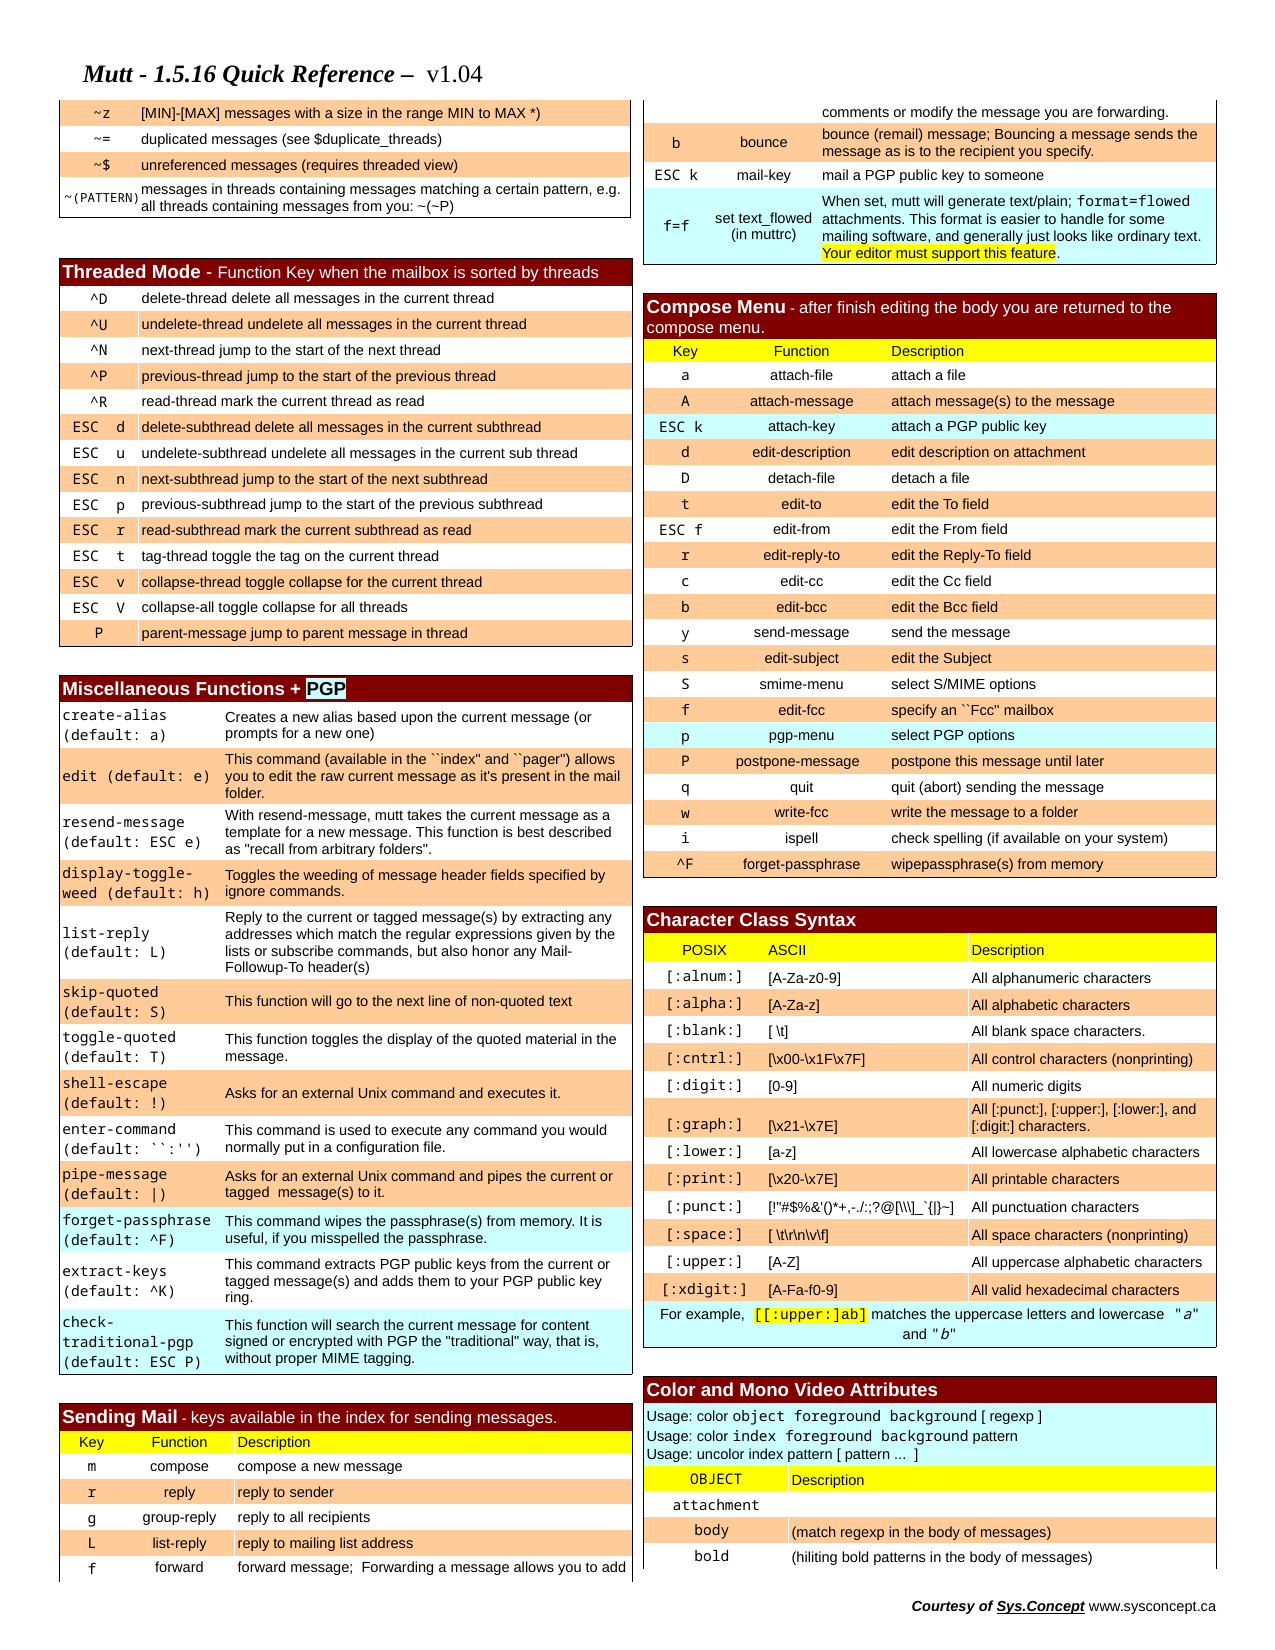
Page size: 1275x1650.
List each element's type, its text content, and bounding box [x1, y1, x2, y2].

table_cell resend-message (default: ESC e) [60, 804, 222, 860]
table_cell When set, mutt will generate text/plain; format=flowed attachments. This format is easier to handle for some mailing software, and generally just looks like ordinary text. Your editor must support this feature. [819, 188, 1216, 264]
table_cell All [:punct:], [:upper:], [:lower:], and [:digit:] characters. [969, 1098, 1216, 1137]
table_cell edit the To field [876, 491, 1216, 517]
table_cell create-alias (default: a) [60, 702, 222, 748]
table_cell (match regexp in the body of messages) [789, 1517, 1216, 1543]
table_cell [ \t\r\n\v\f] [765, 1219, 968, 1246]
table_cell ^R [60, 389, 138, 414]
table_cell Function [124, 1431, 234, 1453]
table_cell edit the Cc field [876, 568, 1216, 594]
table_cell [0-9] [765, 1071, 968, 1097]
table_cell This function will go to the next line of non-quoted text [222, 979, 632, 1024]
table_cell ^N [60, 337, 138, 363]
table_cell attach message(s) to the message [876, 388, 1216, 414]
table_cell select S/MIME options [876, 671, 1216, 697]
table_cell specify an ``Fcc'' mailbox [876, 697, 1216, 722]
table_cell m [60, 1453, 124, 1479]
table_cell ^D [60, 286, 138, 311]
table_cell Description [876, 340, 1216, 362]
table_cell (hiliting bold patterns in the body of messages) [789, 1543, 1216, 1569]
table_cell attach-message [727, 388, 876, 414]
table_cell s [644, 645, 727, 671]
table_cell [a-z] [765, 1137, 968, 1164]
table_cell skip-quoted (default: S) [60, 979, 222, 1024]
table_cell [:digit:] [644, 1071, 765, 1097]
table_cell [789, 1491, 1216, 1517]
table_cell parent-message jump to parent message in thread [139, 620, 632, 646]
table_header Color and Mono Video Attributes [644, 1377, 1216, 1403]
table_cell Description [789, 1466, 1216, 1491]
table_cell ESC n [60, 466, 138, 492]
table_cell list-reply (default: L) [60, 906, 222, 979]
table_cell edit-reply-to [727, 542, 876, 568]
table_cell All numeric digits [969, 1071, 1216, 1097]
table_cell [:upper:] [644, 1246, 765, 1273]
table_cell [MIN]-[MAX] messages with a size in the range MIN to MAX *) [138, 100, 630, 126]
table_header Character Class Syntax [644, 907, 1216, 933]
table_cell ispell [727, 825, 876, 851]
table_cell attach-key [727, 414, 876, 439]
table_cell [:blank:] [644, 1016, 765, 1043]
table_cell detach-file [727, 465, 876, 491]
table_cell r [60, 1479, 124, 1504]
table_cell P [644, 748, 727, 774]
table_cell extract-keys (default: ^K) [60, 1253, 222, 1309]
table_cell OBJECT [644, 1466, 788, 1491]
table_cell f [644, 697, 727, 722]
table_cell bounce (remail) message; Bouncing a message sends the message as is to the recipient you specify. [819, 123, 1216, 162]
table_cell list-reply [124, 1530, 234, 1556]
table_cell compose [124, 1453, 234, 1479]
table_cell smime-menu [727, 671, 876, 697]
table_cell bold [644, 1543, 788, 1569]
table_cell ESC p [60, 492, 138, 517]
table_cell forget-passphrase (default: ^F) [60, 1207, 222, 1252]
table_cell f [60, 1556, 124, 1582]
table_cell Description [969, 933, 1216, 961]
table_cell b [644, 594, 727, 619]
table_cell [:graph:] [644, 1098, 765, 1137]
table_cell collapse-all toggle collapse for all threads [139, 595, 632, 620]
table_cell reply to sender [235, 1479, 632, 1504]
table_cell toggle-quoted (default: T) [60, 1024, 222, 1070]
table_cell This function toggles the display of the quoted material in the message. [222, 1024, 632, 1070]
table_cell All lowercase alphabetic characters [969, 1137, 1216, 1164]
table_cell undelete-subthread undelete all messages in the current sub thread [139, 440, 632, 466]
table_cell [:alnum:] [644, 961, 765, 989]
table_header Sending Mail - keys available in the index for sending messages. [60, 1404, 632, 1431]
table_cell d [644, 439, 727, 465]
table_cell [644, 100, 708, 123]
table_cell enter-command (default: ``:'') [60, 1116, 222, 1161]
table_cell check spelling (if available on your system) [876, 825, 1216, 851]
table_cell postpone this message until later [876, 748, 1216, 774]
table_cell f=f [644, 188, 708, 264]
table_cell compose a new message [235, 1453, 632, 1479]
table_cell postpone-message [727, 748, 876, 774]
table_cell delete-thread delete all messages in the current thread [139, 286, 632, 311]
table_cell L [60, 1530, 124, 1556]
table_cell Key [644, 340, 727, 362]
table_cell Reply to the current or tagged message(s) by extracting any addresses which match the regular expressions given by the lists or subscribe commands, but also honor any Mail-Followup-To header(s) [222, 906, 632, 979]
table_cell c [644, 568, 727, 594]
table_cell ^F [644, 851, 727, 877]
table_cell q [644, 774, 727, 799]
table_cell All alphabetic characters [969, 989, 1216, 1016]
table_cell messages in threads containing messages matching a certain pattern, e.g. all threads containing messages from you: ~(~P) [138, 178, 630, 217]
table_cell edit the Bcc field [876, 594, 1216, 619]
table_cell y [644, 620, 727, 645]
table_cell undelete-thread undelete all messages in the current thread [139, 311, 632, 337]
table_cell attach a file [876, 362, 1216, 388]
table_cell edit-fcc [727, 697, 876, 722]
table_cell r [644, 542, 727, 568]
table_cell P [60, 620, 138, 646]
table_cell ESC t [60, 543, 138, 569]
table_cell ASCII [765, 933, 968, 961]
table_cell body [644, 1517, 788, 1543]
table_cell All control characters (nonprinting) [969, 1043, 1216, 1071]
table_cell This command (available in the ``index'' and ``pager'') allows you to edit the raw current message as it's present in the mail folder. [222, 748, 632, 804]
table_cell detach a file [876, 465, 1216, 491]
table_cell POSIX [644, 933, 765, 961]
table_cell All blank space characters. [969, 1016, 1216, 1043]
table_cell Toggles the weeding of message header fields specified by ignore commands. [222, 860, 632, 906]
table_header Miscellaneous Functions + PGP [60, 676, 632, 702]
table_cell forget-passphrase [727, 851, 876, 877]
table_cell ESC V [60, 595, 138, 620]
table_cell group-reply [124, 1505, 234, 1530]
table_cell edit-to [727, 491, 876, 517]
table_cell i [644, 825, 727, 851]
table_cell next-subthread jump to the start of the next subthread [139, 466, 632, 492]
table_cell forward message; Forwarding a message allows you to add [235, 1556, 632, 1582]
table_cell unreferenced messages (requires threaded view) [138, 152, 630, 177]
table_cell pgp-menu [727, 723, 876, 748]
table_cell All printable characters [969, 1164, 1216, 1191]
table_cell This function will search the current message for content signed or encrypted with PGP the "traditional" way, that is, without proper MIME tagging. [222, 1309, 632, 1374]
table_cell Key [60, 1431, 124, 1453]
table_cell With resend-message, mutt takes the current message as a template for a new message. This function is best described as "recall from arbitrary folders". [222, 804, 632, 860]
table_cell This command wipes the passphrase(s) from memory. It is useful, if you misspelled the passphrase. [222, 1207, 632, 1252]
table_cell edit-from [727, 517, 876, 542]
table_cell Description [235, 1431, 632, 1453]
table_cell [:alpha:] [644, 989, 765, 1016]
table_cell All space characters (nonprinting) [969, 1219, 1216, 1246]
table_cell edit the Reply-To field [876, 542, 1216, 568]
table_cell mail-key [708, 162, 819, 188]
table_cell Usage: color object foreground background [ regexp ] Usage: color index foreground background pattern Usage: uncolor index pattern [ pattern ... ] [644, 1403, 1216, 1466]
table_cell D [644, 465, 727, 491]
table_cell a [644, 362, 727, 388]
table_cell [:lower:] [644, 1137, 765, 1164]
table_cell A [644, 388, 727, 414]
table_cell All punctuation characters [969, 1191, 1216, 1218]
table_cell select PGP options [876, 723, 1216, 748]
table_cell read-subthread mark the current subthread as read [139, 517, 632, 543]
table_cell ESC k [644, 162, 708, 188]
table_cell [:xdigit:] [644, 1273, 765, 1301]
table_cell edit the Subject [876, 645, 1216, 671]
table_cell This command is used to execute any command you would normally put in a configuration file. [222, 1116, 632, 1161]
table_cell reply to mailing list address [235, 1530, 632, 1556]
table_cell previous-subthread jump to the start of the previous subthread [139, 492, 632, 517]
table_cell Creates a new alias based upon the current message (or prompts for a new one) [222, 702, 632, 748]
table_cell check-traditional-pgp (default: ESC P) [60, 1309, 222, 1374]
table_cell [ \t] [765, 1016, 968, 1043]
table_cell [!"#$%&'()*+,-./:;?@[\\\]_`{|}~] [765, 1191, 968, 1218]
table_cell ~= [60, 126, 138, 152]
table_header Compose Menu - after finish editing the body you are returned to the compose menu. [644, 294, 1216, 339]
table_cell bounce [708, 123, 819, 162]
table_cell ESC d [60, 414, 138, 440]
table_cell forward [124, 1556, 234, 1582]
table_cell ^P [60, 363, 138, 389]
table_cell delete-subthread delete all messages in the current subthread [139, 414, 632, 440]
table_cell [A-Fa-f0-9] [765, 1273, 968, 1301]
table_cell edit-bcc [727, 594, 876, 619]
table_cell [A-Za-z] [765, 989, 968, 1016]
table_cell display-toggle-weed (default: h) [60, 860, 222, 906]
table_cell quit [727, 774, 876, 799]
table_cell w [644, 800, 727, 825]
table_cell All valid hexadecimal characters [969, 1273, 1216, 1301]
table_cell edit the From field [876, 517, 1216, 542]
table_cell reply [124, 1479, 234, 1504]
table_cell mail a PGP public key to someone [819, 162, 1216, 188]
table_cell [:punct:] [644, 1191, 765, 1218]
table_cell write-fcc [727, 800, 876, 825]
table_cell ^U [60, 311, 138, 337]
table_cell shell-escape (default: !) [60, 1070, 222, 1116]
table_cell ESC f [644, 517, 727, 542]
table_cell [A-Za-z0-9] [765, 961, 968, 989]
table_cell ESC u [60, 440, 138, 466]
table_cell read-thread mark the current thread as read [139, 389, 632, 414]
table_cell send the message [876, 620, 1216, 645]
table_cell attach-file [727, 362, 876, 388]
table_cell attachment [644, 1491, 788, 1517]
table_cell attach a PGP public key [876, 414, 1216, 439]
table_cell Function [727, 340, 876, 362]
table_cell tag-thread toggle the tag on the current thread [139, 543, 632, 569]
table_cell ~z [60, 100, 138, 126]
table_cell edit-description [727, 439, 876, 465]
table_cell Asks for an external Unix command and pipes the current or tagged message(s) to it. [222, 1161, 632, 1207]
table_cell write the message to a folder [876, 800, 1216, 825]
table_cell edit (default: e) [60, 748, 222, 804]
table_cell [:print:] [644, 1164, 765, 1191]
table_cell wipepassphrase(s) from memory [876, 851, 1216, 877]
table_cell For example, [[:upper:]ab] matches the uppercase letters and lowercase "a" and "b" [644, 1301, 1216, 1347]
table_cell ~(PATTERN) [60, 178, 138, 217]
table_cell This command extracts PGP public keys from the current or tagged message(s) and adds them to your PGP public key ring. [222, 1253, 632, 1309]
table_cell duplicated messages (see $duplicate_threads) [138, 126, 630, 152]
table_cell edit-cc [727, 568, 876, 594]
table_cell [\x00-\x1F\x7F] [765, 1043, 968, 1071]
table_cell collapse-thread toggle collapse for the current thread [139, 569, 632, 594]
table_header Threaded Mode - Function Key when the mailbox is sorted by threads [60, 259, 632, 286]
table_cell [\x20-\x7E] [765, 1164, 968, 1191]
table_cell [:space:] [644, 1219, 765, 1246]
table_cell previous-thread jump to the start of the previous thread [139, 363, 632, 389]
table_cell All alphanumeric characters [969, 961, 1216, 989]
table_cell edit-subject [727, 645, 876, 671]
table_cell edit description on attachment [876, 439, 1216, 465]
table_cell [:cntrl:] [644, 1043, 765, 1071]
table_cell set text_flowed (in muttrc) [708, 188, 819, 264]
table_cell [\x21-\x7E] [765, 1098, 968, 1137]
table_cell pipe-message (default: |) [60, 1161, 222, 1207]
table_cell All uppercase alphabetic characters [969, 1246, 1216, 1273]
table_cell b [644, 123, 708, 162]
table_cell [A-Z] [765, 1246, 968, 1273]
table_cell [708, 100, 819, 123]
table_cell Asks for an external Unix command and executes it. [222, 1070, 632, 1116]
table_cell send-message [727, 620, 876, 645]
table_cell ESC k [644, 414, 727, 439]
table_cell reply to all recipients [235, 1505, 632, 1530]
table_cell comments or modify the message you are forwarding. [819, 100, 1216, 123]
table_cell ESC v [60, 569, 138, 594]
table_cell ~$ [60, 152, 138, 177]
table_cell quit (abort) sending the message [876, 774, 1216, 799]
table_cell t [644, 491, 727, 517]
table_cell ESC r [60, 517, 138, 543]
table_cell S [644, 671, 727, 697]
table_cell p [644, 723, 727, 748]
table_cell next-thread jump to the start of the next thread [139, 337, 632, 363]
table_cell g [60, 1505, 124, 1530]
